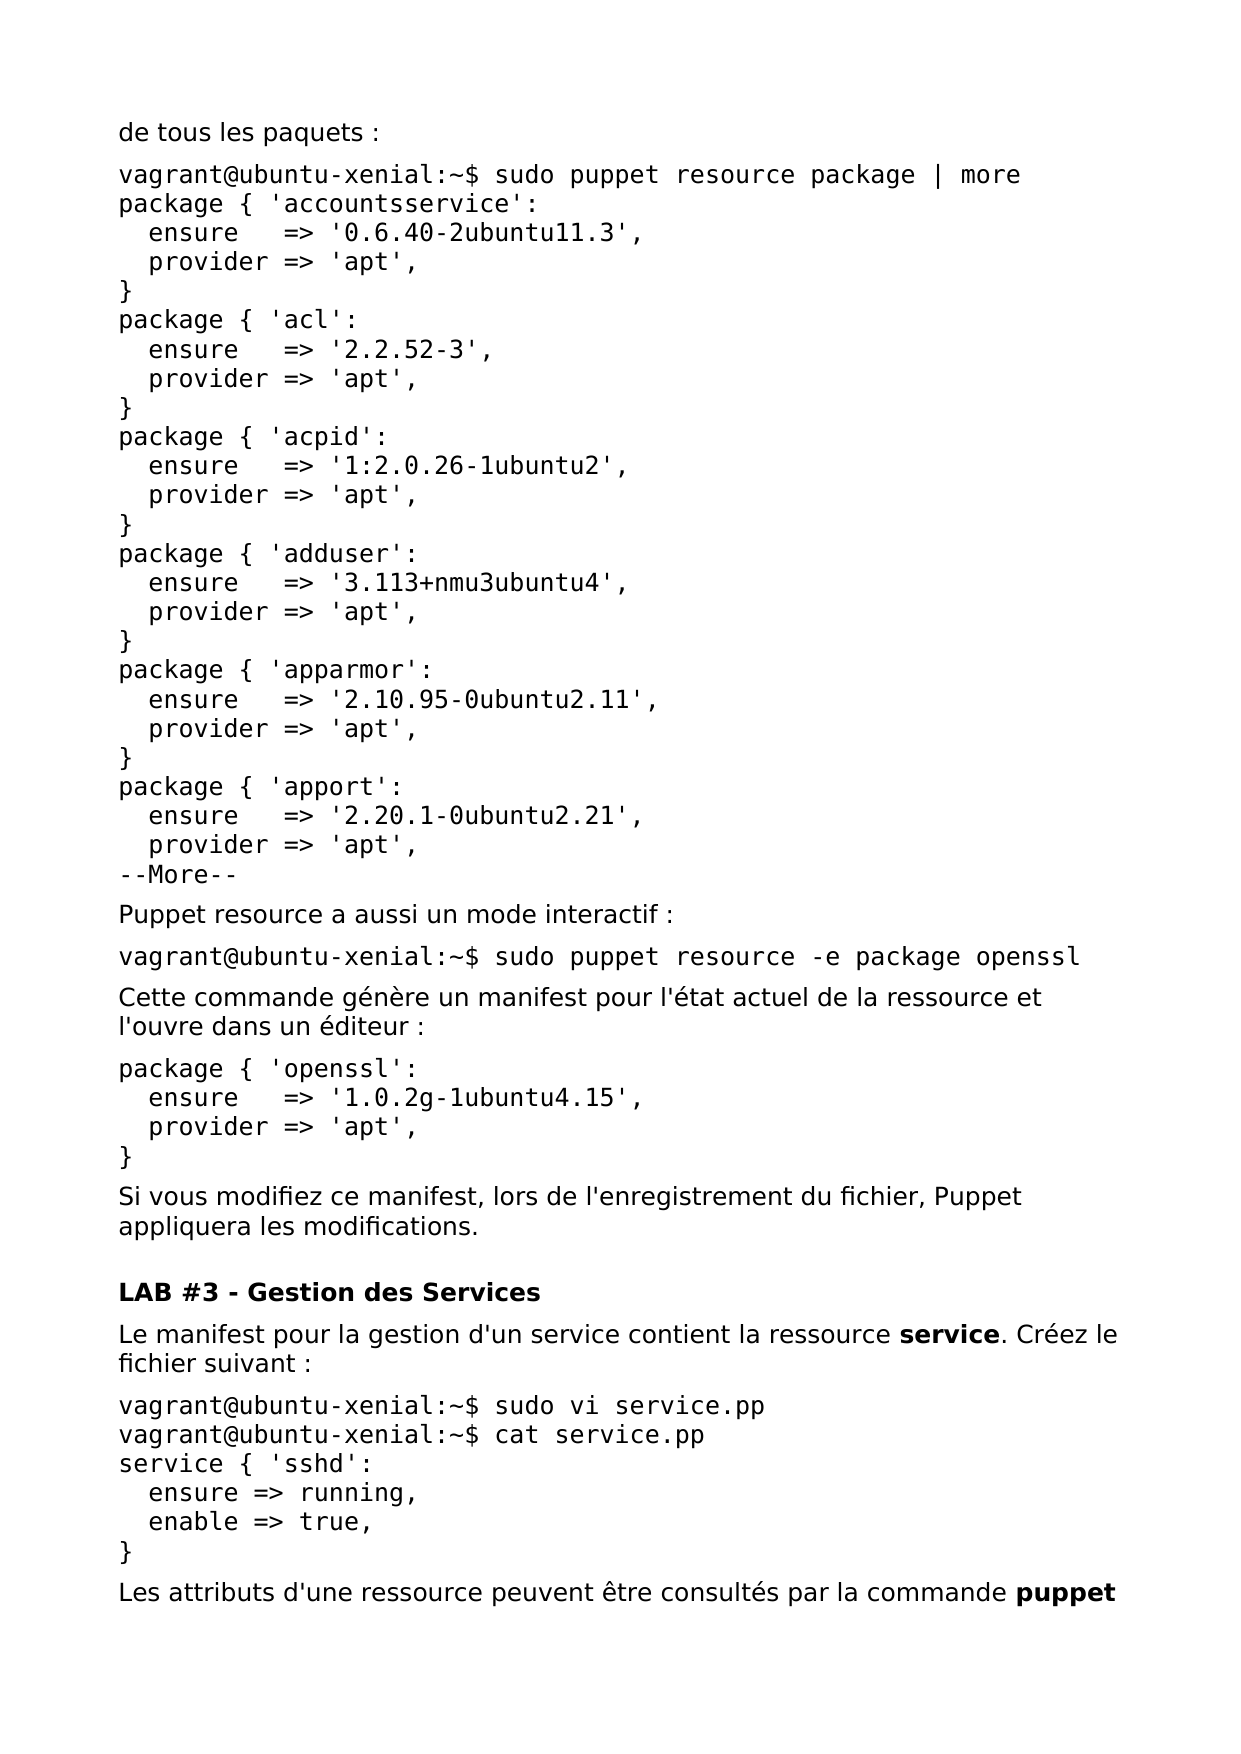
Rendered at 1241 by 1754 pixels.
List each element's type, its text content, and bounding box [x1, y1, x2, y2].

text vagrant@ubuntu-xenial:~$ sudo puppet resource -e package openssl [118, 942, 1122, 972]
text package { 'openssl': ensure => '1.0.2g-1ubuntu4.15', provider => 'apt', } [118, 1054, 1122, 1171]
text Les attributs d'une ressource peuvent être consultés par la commande puppet [118, 1578, 1122, 1607]
subtitle LAB #3 - Gestion des Services [118, 1278, 1122, 1308]
text Si vous modifiez ce manifest, lors de l'enregistrement du fichier, Puppet appliquera les modifications. [118, 1183, 1122, 1241]
text Puppet resource a aussi un mode interactif : [118, 901, 1122, 930]
text Le manifest pour la gestion d'un service contient la ressource service. Créez le fichier suivant : [118, 1320, 1122, 1378]
text vagrant@ubuntu-xenial:~$ sudo vi service.pp vagrant@ubuntu-xenial:~$ cat service.pp service { 'sshd': ensure => running, enable => true, } [118, 1391, 1122, 1566]
text de tous les paquets : [118, 118, 1122, 147]
text Cette commande génère un manifest pour l'état actuel de la ressource et l'ouvre dans un éditeur : [118, 983, 1122, 1042]
text vagrant@ubuntu-xenial:~$ sudo puppet resource package | more package { 'accountsservice': ensure => '0.6.40-2ubuntu11.3', provider => 'apt', } package { 'acl': ensure => '2.2.52-3', provider => 'apt', } package { 'acpid': ensure => '1:2.0.26-1ubuntu2', provider => 'apt', } package { 'adduser': ensure => '3.113+nmu3ubuntu4', provider => 'apt', } package { 'apparmor': ensure => '2.10.95-0ubuntu2.11', provider => 'apt', } package { 'apport': ensure => '2.20.1-0ubuntu2.21', provider => 'apt', --More-- [118, 160, 1122, 889]
